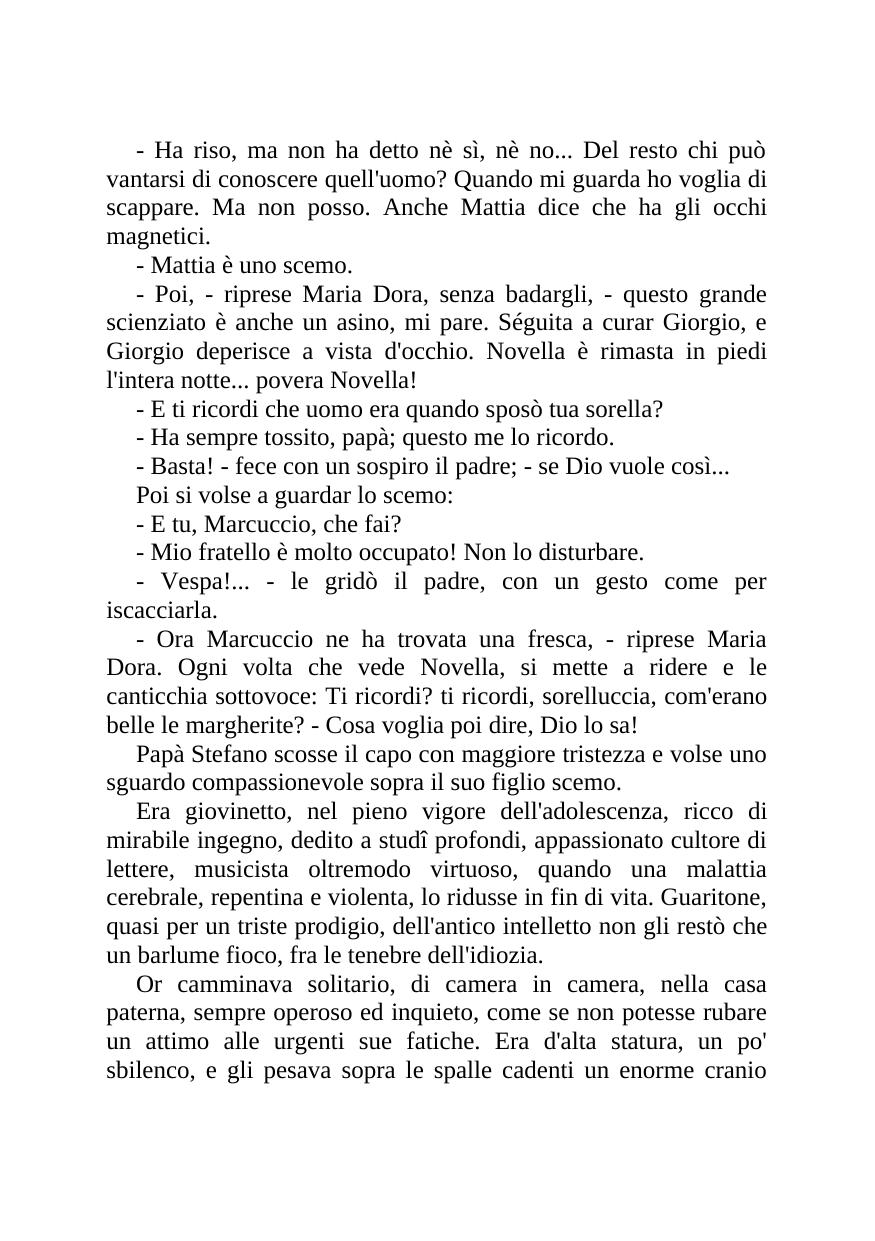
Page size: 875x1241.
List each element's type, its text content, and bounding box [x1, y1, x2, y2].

text - Ora Marcuccio ne ha trovata una fresca, - riprese Maria Dora. Ogni volta che vede Novella, si mette a ridere e le canticchia sottovoce: Ti ricordi? ti ricordi, sorelluccia, com'erano belle le margherite? - Cosa voglia poi dire, Dio lo sa! [106, 624, 768, 739]
text - E ti ricordi che uomo era quando sposò tua sorella? [106, 394, 768, 422]
text - Basta! - fece con un sospiro il padre; - se Dio vuole così... [106, 451, 768, 480]
text - Mio fratello è molto occupato! Non lo disturbare. [106, 537, 768, 566]
text Poi si volse a guardar lo scemo: [106, 480, 768, 509]
text - Mattia è uno scemo. [106, 250, 768, 279]
text - Ha riso, ma non ha detto nè sì, nè no... Del resto chi può vantarsi di conoscere quell'uomo? Quando mi guarda ho voglia di scappare. Ma non posso. Anche Mattia dice che ha gli occhi magnetici. [106, 135, 768, 250]
text Papà Stefano scosse il capo con maggiore tristezza e volse uno sguardo compassionevole sopra il suo figlio scemo. [106, 739, 768, 796]
text - Ha sempre tossito, papà; questo me lo ricordo. [106, 422, 768, 451]
text Or camminava solitario, di camera in camera, nella casa paterna, sempre operoso ed inquieto, come se non potesse rubare un attimo alle urgenti sue fatiche. Era d'alta statura, un po' sbilenco, e gli pesava sopra le spalle cadenti un enorme cranio [106, 969, 768, 1084]
text Era giovinetto, nel pieno vigore dell'adolescenza, ricco di mirabile ingegno, dedito a studî profondi, appassionato cultore di lettere, musicista oltremodo virtuoso, quando una malattia cerebrale, repentina e violenta, lo ridusse in fin di vita. Guaritone, quasi per un triste prodigio, dell'antico intelletto non gli restò che un barlume fioco, fra le tenebre dell'idiozia. [106, 796, 768, 969]
text - E tu, Marcuccio, che fai? [106, 509, 768, 537]
text - Vespa!... - le gridò il padre, con un gesto come per iscacciarla. [106, 566, 768, 624]
text - Poi, - riprese Maria Dora, senza badargli, - questo grande scienziato è anche un asino, mi pare. Séguita a curar Giorgio, e Giorgio deperisce a vista d'occhio. Novella è rimasta in piedi l'intera notte... povera Novella! [106, 279, 768, 394]
